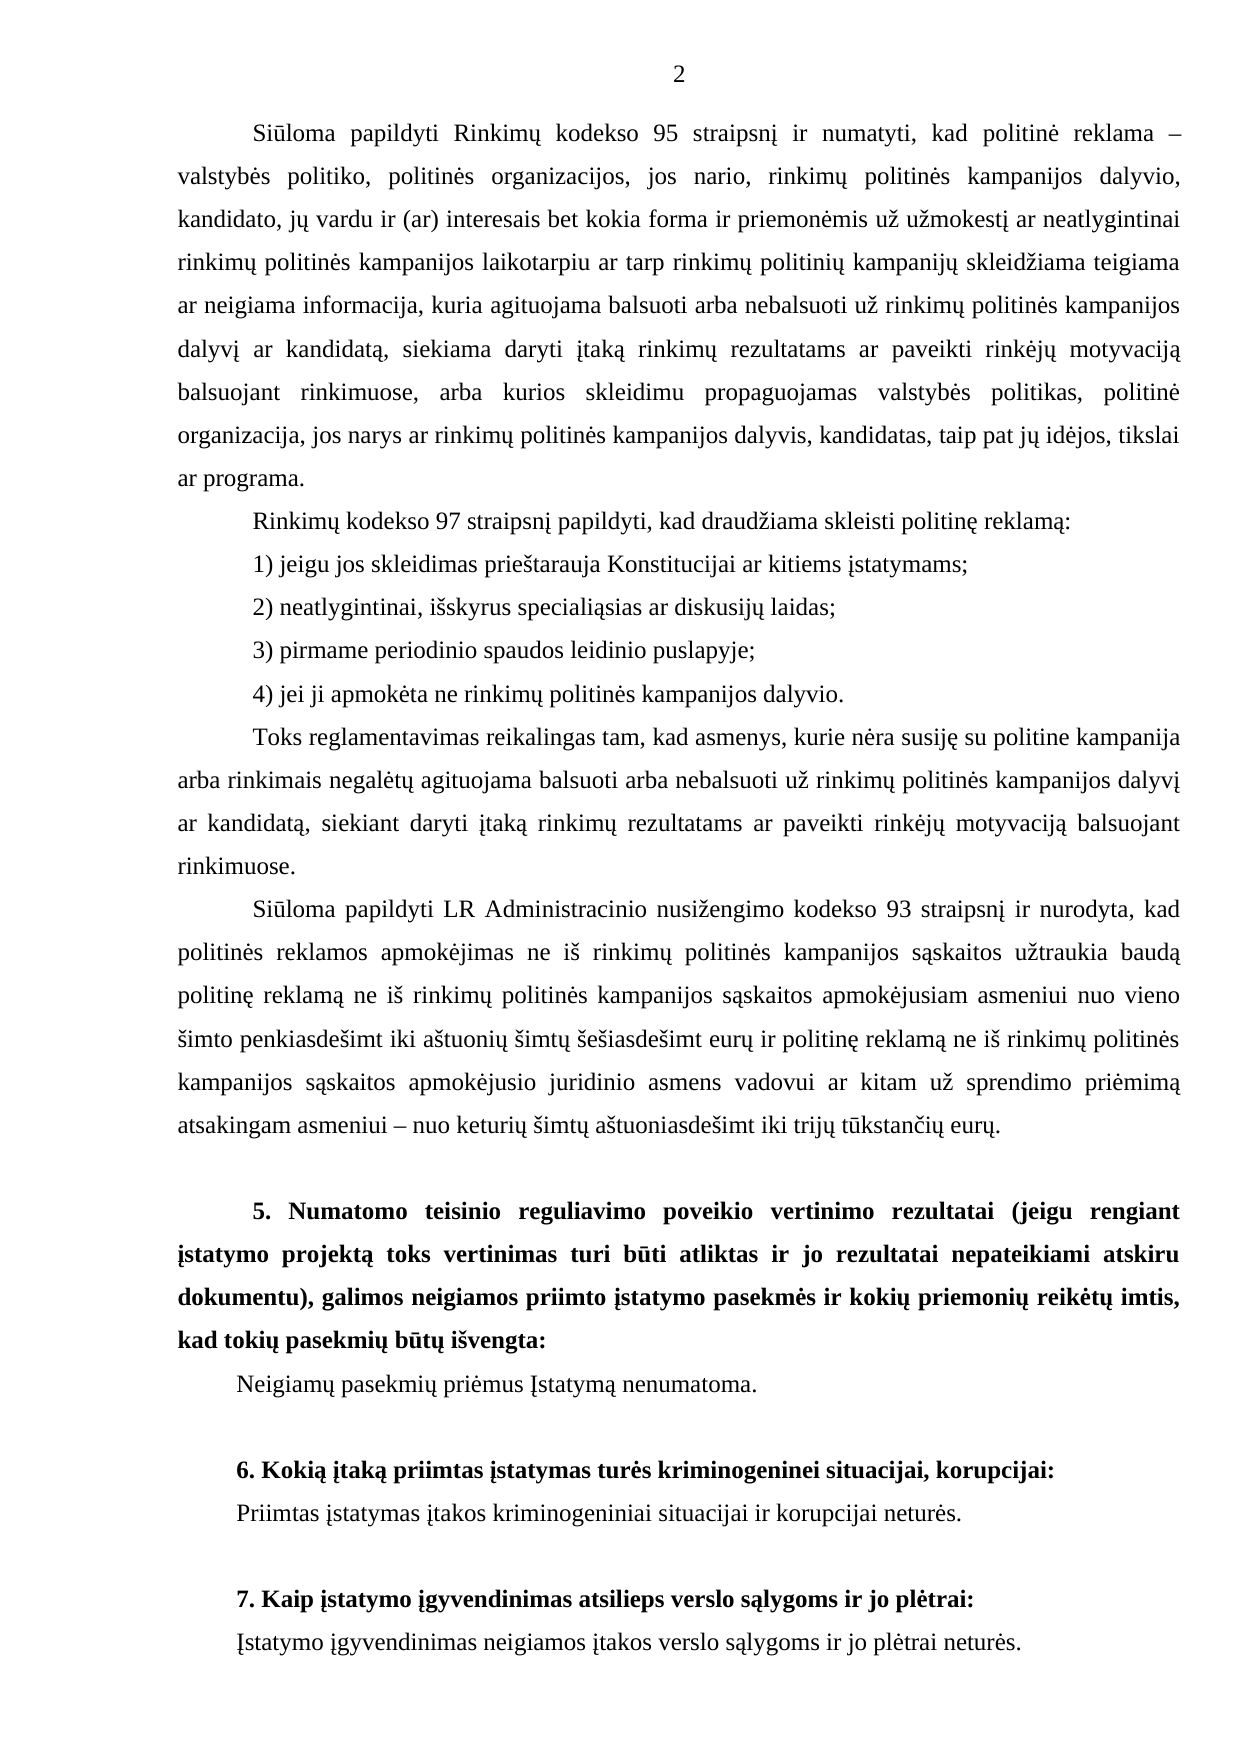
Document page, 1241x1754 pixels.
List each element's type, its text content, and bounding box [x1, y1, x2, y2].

text 3) pirmame periodinio spaudos leidinio puslapyje; [177, 636, 1181, 664]
text 4) jei ji apmokėta ne rinkimų politinės kampanijos dalyvio. [177, 679, 1181, 707]
text 2) neatlygintinai, išskyrus specialiąsias ar diskusijų laidas; [177, 592, 1181, 621]
text 6. Kokią įtaką priimtas įstatymas turės kriminogeninei situacijai, korupcijai: [236, 1455, 1181, 1484]
text Siūloma papildyti LR Administracinio nusižengimo kodekso 93 straipsnį ir nurodyta, kad politinės reklamos apmokėjimas ne iš rinkimų politinės kampanijos sąskaitos užtraukia baudą politinę reklamą ne iš rinkimų politinės kampanijos sąskaitos apmokėjusiam asmeniui nuo vieno šimto penkiasdešimt iki aštuonių šimtų šešiasdešimt eurų ir politinę reklamą ne iš rinkimų politinės kampanijos sąskaitos apmokėjusio juridinio asmens vadovui ar kitam už sprendimo priėmimą atsakingam asmeniui – nuo keturių šimtų aštuoniasdešimt iki trijų tūkstančių eurų. [177, 894, 1181, 1139]
text Rinkimų kodekso 97 straipsnį papildyti, kad draudžiama skleisti politinę reklamą: [177, 506, 1181, 535]
text Priimtas įstatymas įtakos kriminogeniniai situacijai ir korupcijai neturės. [177, 1498, 1181, 1527]
text Siūloma papildyti Rinkimų kodekso 95 straipsnį ir numatyti, kad politinė reklama – valstybės politiko, politinės organizacijos, jos nario, rinkimų politinės kampanijos dalyvio, kandidato, jų vardu ir (ar) interesais bet kokia forma ir priemonėmis už užmokestį ar neatlygintinai rinkimų politinės kampanijos laikotarpiu ar tarp rinkimų politinių kampanijų skleidžiama teigiama ar neigiama informacija, kuria agituojama balsuoti arba nebalsuoti už rinkimų politinės kampanijos dalyvį ar kandidatą, siekiama daryti įtaką rinkimų rezultatams ar paveikti rinkėjų motyvaciją balsuojant rinkimuose, arba kurios skleidimu propaguojamas valstybės politikas, politinė organizacija, jos narys ar rinkimų politinės kampanijos dalyvis, kandidatas, taip pat jų idėjos, tikslai ar programa. [177, 118, 1181, 492]
text 7. Kaip įstatymo įgyvendinimas atsilieps verslo sąlygoms ir jo plėtrai: [236, 1584, 1181, 1613]
text Įstatymo įgyvendinimas neigiamos įtakos verslo sąlygoms ir jo plėtrai neturės. [177, 1627, 1181, 1656]
text 1) jeigu jos skleidimas prieštarauja Konstitucijai ar kitiems įstatymams; [177, 549, 1181, 578]
text 5. Numatomo teisinio reguliavimo poveikio vertinimo rezultatai (jeigu rengiant įstatymo projektą toks vertinimas turi būti atliktas ir jo rezultatai nepateikiami atskiru dokumentu), galimos neigiamos priimto įstatymo pasekmės ir kokių priemonių reikėtų imtis, kad tokių pasekmių būtų išvengta: [177, 1196, 1181, 1354]
text Neigiamų pasekmių priėmus Įstatymą nenumatoma. [177, 1369, 1181, 1397]
text Toks reglamentavimas reikalingas tam, kad asmenys, kurie nėra susiję su politine kampanija arba rinkimais negalėtų agituojama balsuoti arba nebalsuoti už rinkimų politinės kampanijos dalyvį ar kandidatą, siekiant daryti įtaką rinkimų rezultatams ar paveikti rinkėjų motyvaciją balsuojant rinkimuose. [177, 722, 1181, 880]
